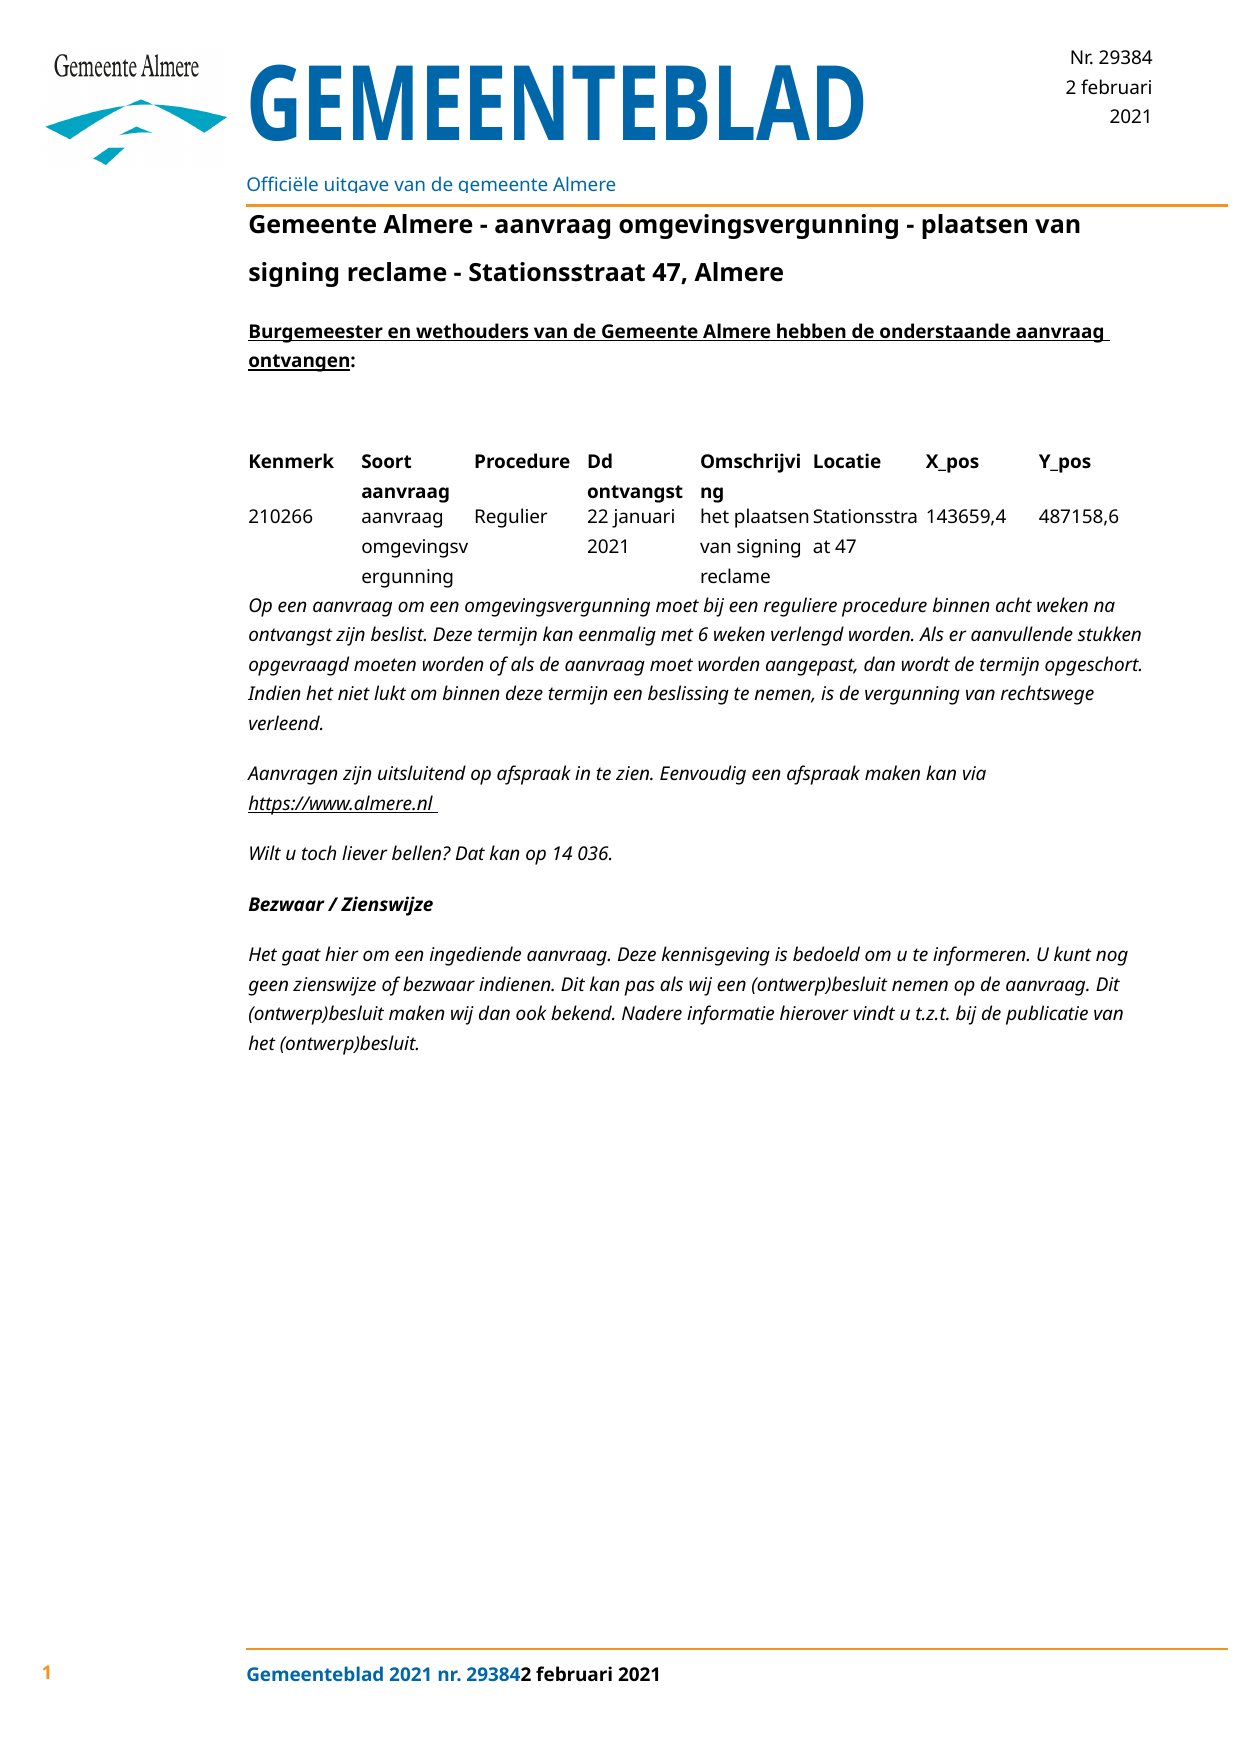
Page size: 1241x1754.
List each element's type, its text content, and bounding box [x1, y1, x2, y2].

table_header Soort aanvraag [361, 449, 474, 504]
table_header Omschrijving [700, 449, 813, 504]
table_cell 210266 [248, 504, 361, 589]
text Gemeente Almere - aanvraag omgevingsvergunning - plaatsen van signing reclame - Stationsstraat 47, Almere [248, 207, 1152, 288]
text Het gaat hier om een ingediende aanvraag. Deze kennisgeving is bedoeld om u te informeren. U kunt nog geen zienswijze of bezwaar indienen. Dit kan pas als wij een (ontwerp)besluit nemen op de aanvraag. Dit (ontwerp)besluit maken wij dan ook bekend. Nadere informatie hierover vindt u t.z.t. bij de publicatie van het (ontwerp)besluit. [248, 941, 1152, 1056]
table_cell Stationsstraat 47 [813, 504, 926, 589]
text Wilt u toch liever bellen? Dat kan op 14 036. [248, 841, 1152, 866]
table_header Locatie [813, 449, 926, 504]
table_cell het plaatsen van signing reclame [700, 504, 813, 589]
table_header Procedure [474, 449, 587, 504]
text Bezwaar / Zienswijze [248, 891, 1152, 917]
table_header X_pos [926, 449, 1038, 504]
text Op een aanvraag om een omgevingsvergunning moet bij een reguliere procedure binnen acht weken na ontvangst zijn beslist. Deze termijn kan eenmalig met 6 weken verlengd worden. Als er aanvullende stukken opgevraagd moeten worden of als de aanvraag moet worden aangepast, dan wordt de termijn opgeschort. Indien het niet lukt om binnen deze termijn een beslissing te nemen, is de vergunning van rechtswege verleend. [248, 592, 1152, 736]
table_cell Regulier [474, 504, 587, 589]
picture [41, 47, 231, 172]
table_header Dd ontvangst [587, 449, 700, 504]
table_cell 22 januari 2021 [587, 504, 700, 589]
table_header Kenmerk [248, 449, 361, 504]
text Burgemeester en wethouders van de Gemeente Almere hebben de onderstaande aanvraag ontvangen: [248, 318, 1152, 373]
table_header Y_pos [1039, 449, 1152, 504]
table_cell 143659,4 [926, 504, 1038, 589]
table_cell aanvraag omgevingsvergunning [361, 504, 474, 589]
text Aanvragen zijn uitsluitend op afspraak in te zien. Eenvoudig een afspraak maken kan via https://www.almere.nl [248, 761, 1152, 816]
table_cell 487158,6 [1039, 504, 1152, 589]
